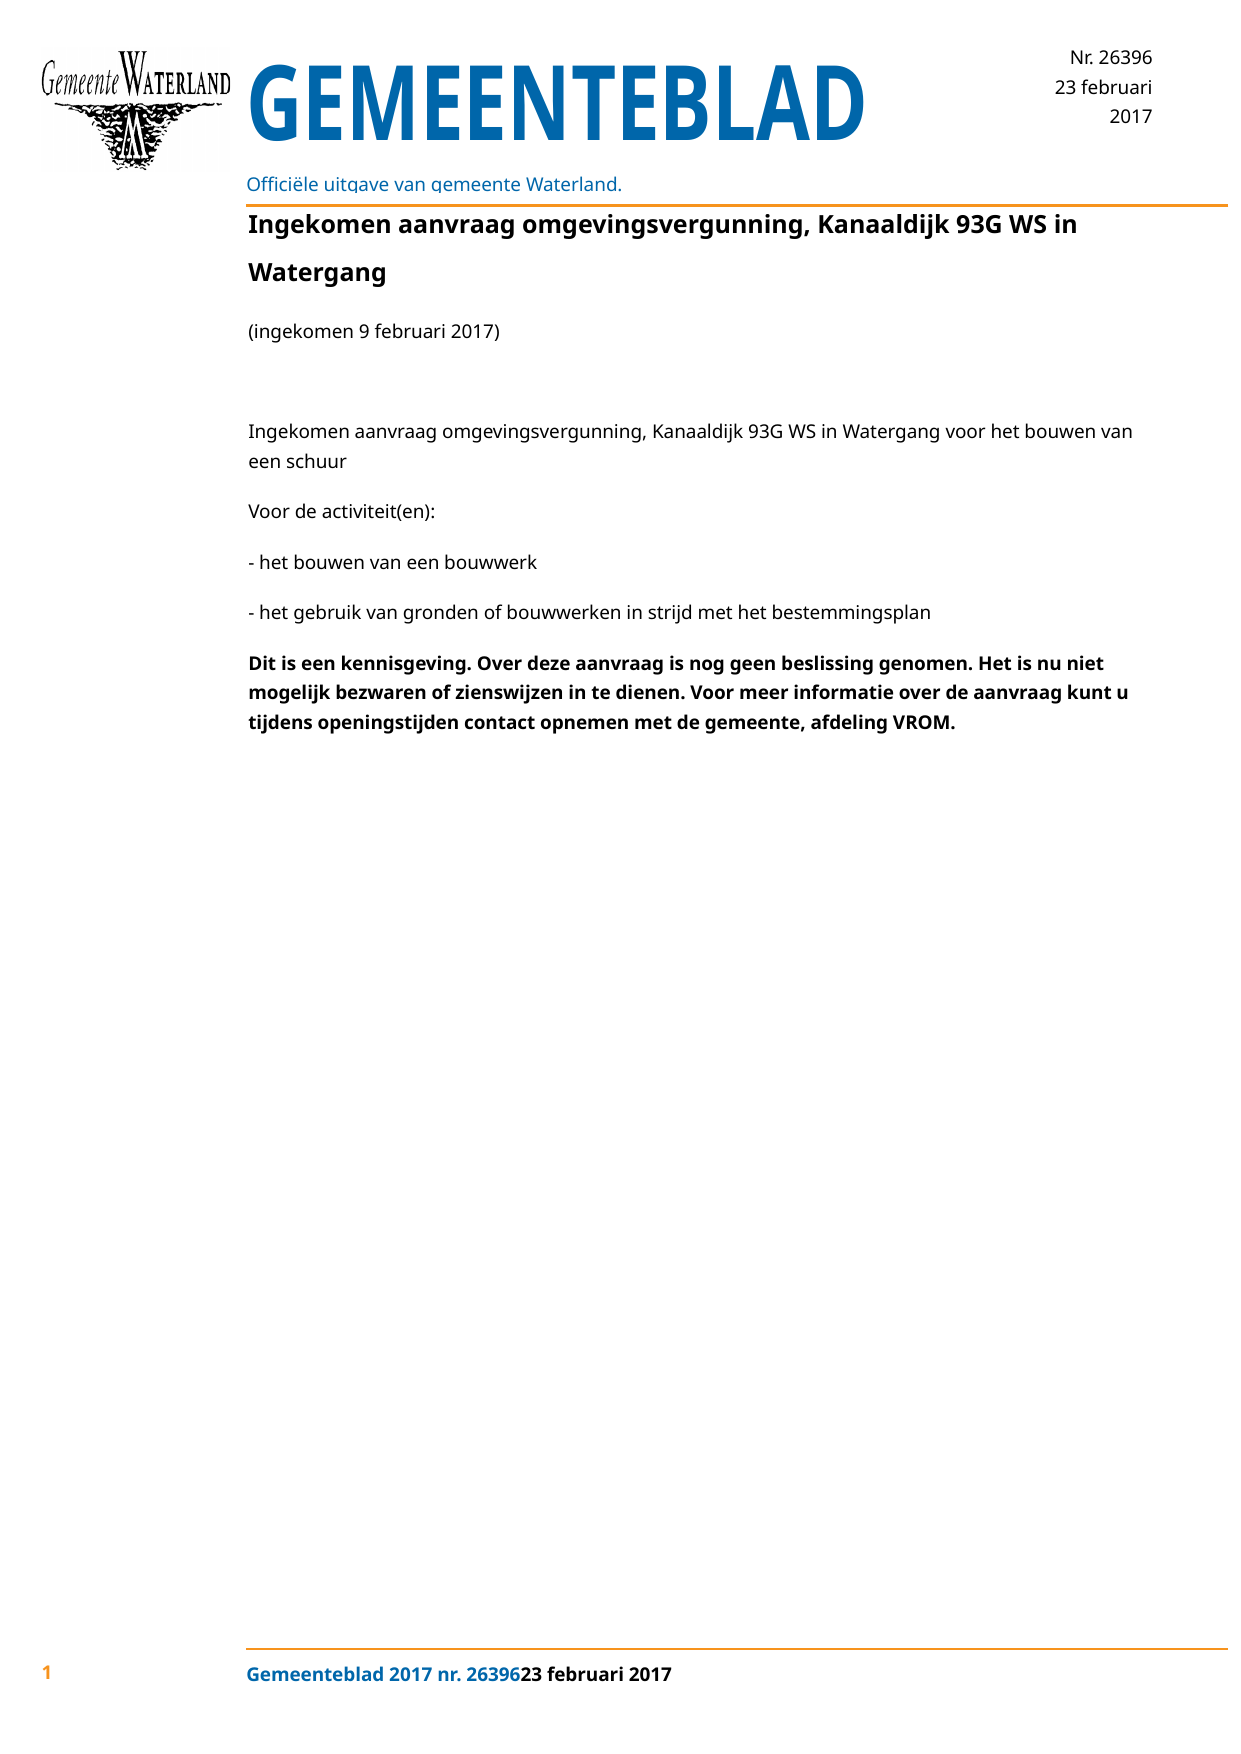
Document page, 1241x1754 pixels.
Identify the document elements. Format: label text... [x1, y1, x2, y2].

picture [41, 47, 231, 172]
text - het gebruik van gronden of bouwwerken in strijd met het bestemmingsplan [248, 599, 1152, 625]
text Dit is een kennisgeving. Over deze aanvraag is nog geen beslissing genomen. Het is nu niet mogelijk bezwaren of zienswijzen in te dienen. Voor meer informatie over de aanvraag kunt u tijdens openingstijden contact opnemen met de gemeente, afdeling VROM. [248, 650, 1152, 735]
text - het bouwen van een bouwwerk [248, 549, 1152, 575]
text (ingekomen 9 februari 2017) [248, 318, 1152, 344]
text Ingekomen aanvraag omgevingsvergunning, Kanaaldijk 93G WS in Watergang voor het bouwen van een schuur [248, 419, 1152, 474]
text Voor de activiteit(en): [248, 499, 1152, 524]
text Ingekomen aanvraag omgevingsvergunning, Kanaaldijk 93G WS in Watergang [248, 207, 1152, 288]
